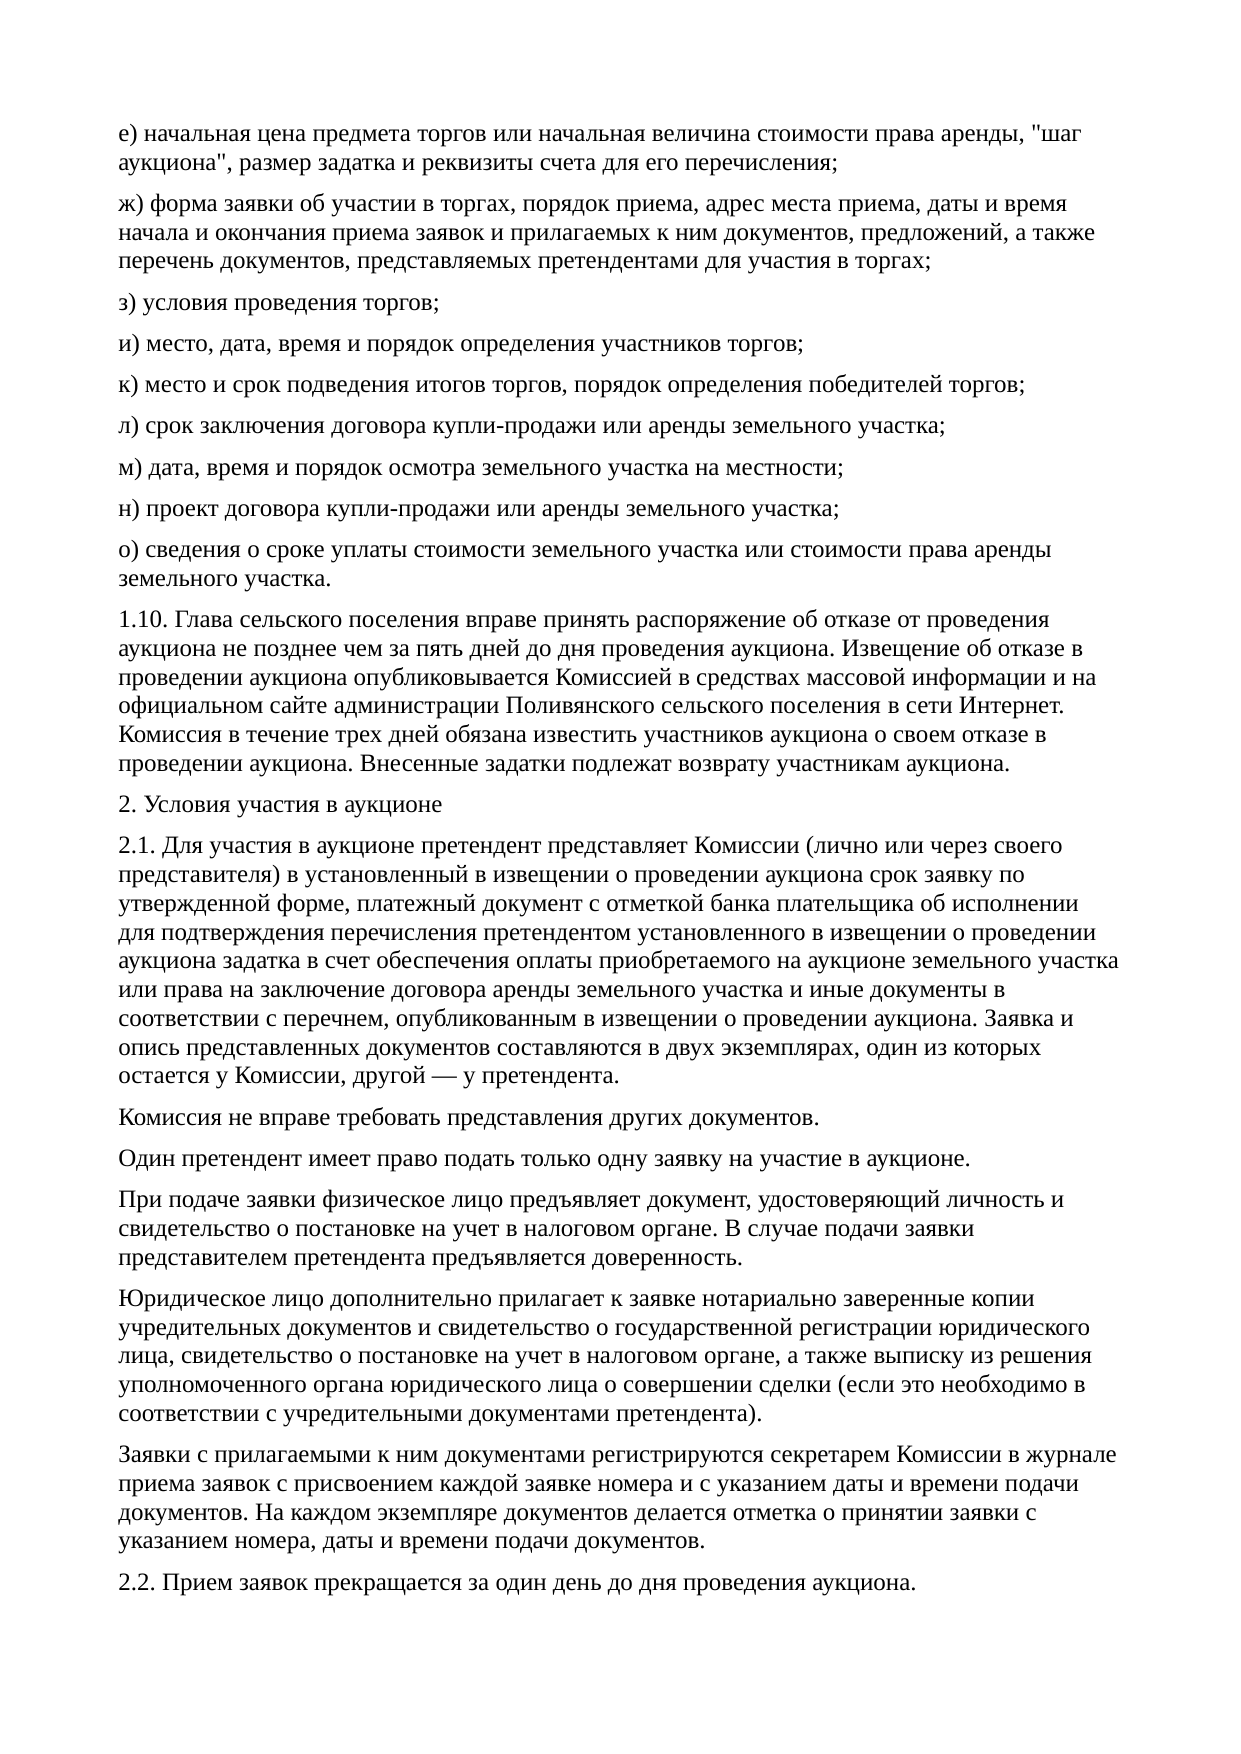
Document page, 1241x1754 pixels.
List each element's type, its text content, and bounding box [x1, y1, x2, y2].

text л) срок заключения договора купли-продажи или аренды земельного участка; [118, 411, 1122, 439]
text з) условия проведения торгов; [118, 287, 1122, 316]
text м) дата, время и порядок осмотра земельного участка на местности; [118, 452, 1122, 481]
text и) место, дата, время и порядок определения участников торгов; [118, 328, 1122, 357]
text ж) форма заявки об участии в торгах, порядок приема, адрес места приема, даты и время начала и окончания приема заявок и прилагаемых к ним документов, предложений, а также перечень документов, представляемых претендентами для участия в торгах; [118, 188, 1122, 274]
text 1.10. Глава сельского поселения вправе принять распоряжение об отказе от проведения аукциона не позднее чем за пять дней до дня проведения аукциона. Извещение об отказе в проведении аукциона опубликовывается Комиссией в средствах массовой информации и на официальном сайте администрации Поливянского сельского поселения в сети Интернет. Комиссия в течение трех дней обязана известить участников аукциона о своем отказе в проведении аукциона. Внесенные задатки подлежат возврату участникам аукциона. [118, 604, 1122, 777]
text При подаче заявки физическое лицо предъявляет документ, удостоверяющий личность и свидетельство о постановке на учет в налоговом органе. В случае подачи заявки представителем претендента предъявляется доверенность. [118, 1184, 1122, 1271]
text 2. Условия участия в аукционе [118, 789, 1122, 818]
text н) проект договора купли-продажи или аренды земельного участка; [118, 493, 1122, 522]
text Юридическое лицо дополнительно прилагает к заявке нотариально заверенные копии учредительных документов и свидетельство о государственной регистрации юридического лица, свидетельство о постановке на учет в налоговом органе, а также выписку из решения уполномоченного органа юридического лица о совершении сделки (если это необходимо в соответствии с учредительными документами претендента). [118, 1283, 1122, 1427]
text Заявки с прилагаемыми к ним документами регистрируются секретарем Комиссии в журнале приема заявок с присвоением каждой заявке номера и с указанием даты и времени подачи документов. На каждом экземпляре документов делается отметка о принятии заявки с указанием номера, даты и времени подачи документов. [118, 1439, 1122, 1554]
text о) сведения о сроке уплаты стоимости земельного участка или стоимости права аренды земельного участка. [118, 534, 1122, 592]
text 2.1. Для участия в аукционе претендент представляет Комиссии (лично или через своего представителя) в установленный в извещении о проведении аукциона срок заявку по утвержденной форме, платежный документ с отметкой банка плательщика об исполнении для подтверждения перечисления претендентом установленного в извещении о проведении аукциона задатка в счет обеспечения оплаты приобретаемого на аукционе земельного участка или права на заключение договора аренды земельного участка и иные документы в соответствии с перечнем, опубликованным в извещении о проведении аукциона. Заявка и опись представленных документов составляются в двух экземплярах, один из которых остается у Комиссии, другой — у претендента. [118, 831, 1122, 1089]
text к) место и срок подведения итогов торгов, порядок определения победителей торгов; [118, 369, 1122, 398]
text Один претендент имеет право подать только одну заявку на участие в аукционе. [118, 1143, 1122, 1172]
text е) начальная цена предмета торгов или начальная величина стоимости права аренды, "шаг аукциона", размер задатка и реквизиты счета для его перечисления; [118, 118, 1122, 176]
text Комиссия не вправе требовать представления других документов. [118, 1102, 1122, 1131]
text 2.2. Прием заявок прекращается за один день до дня проведения аукциона. [118, 1567, 1122, 1596]
